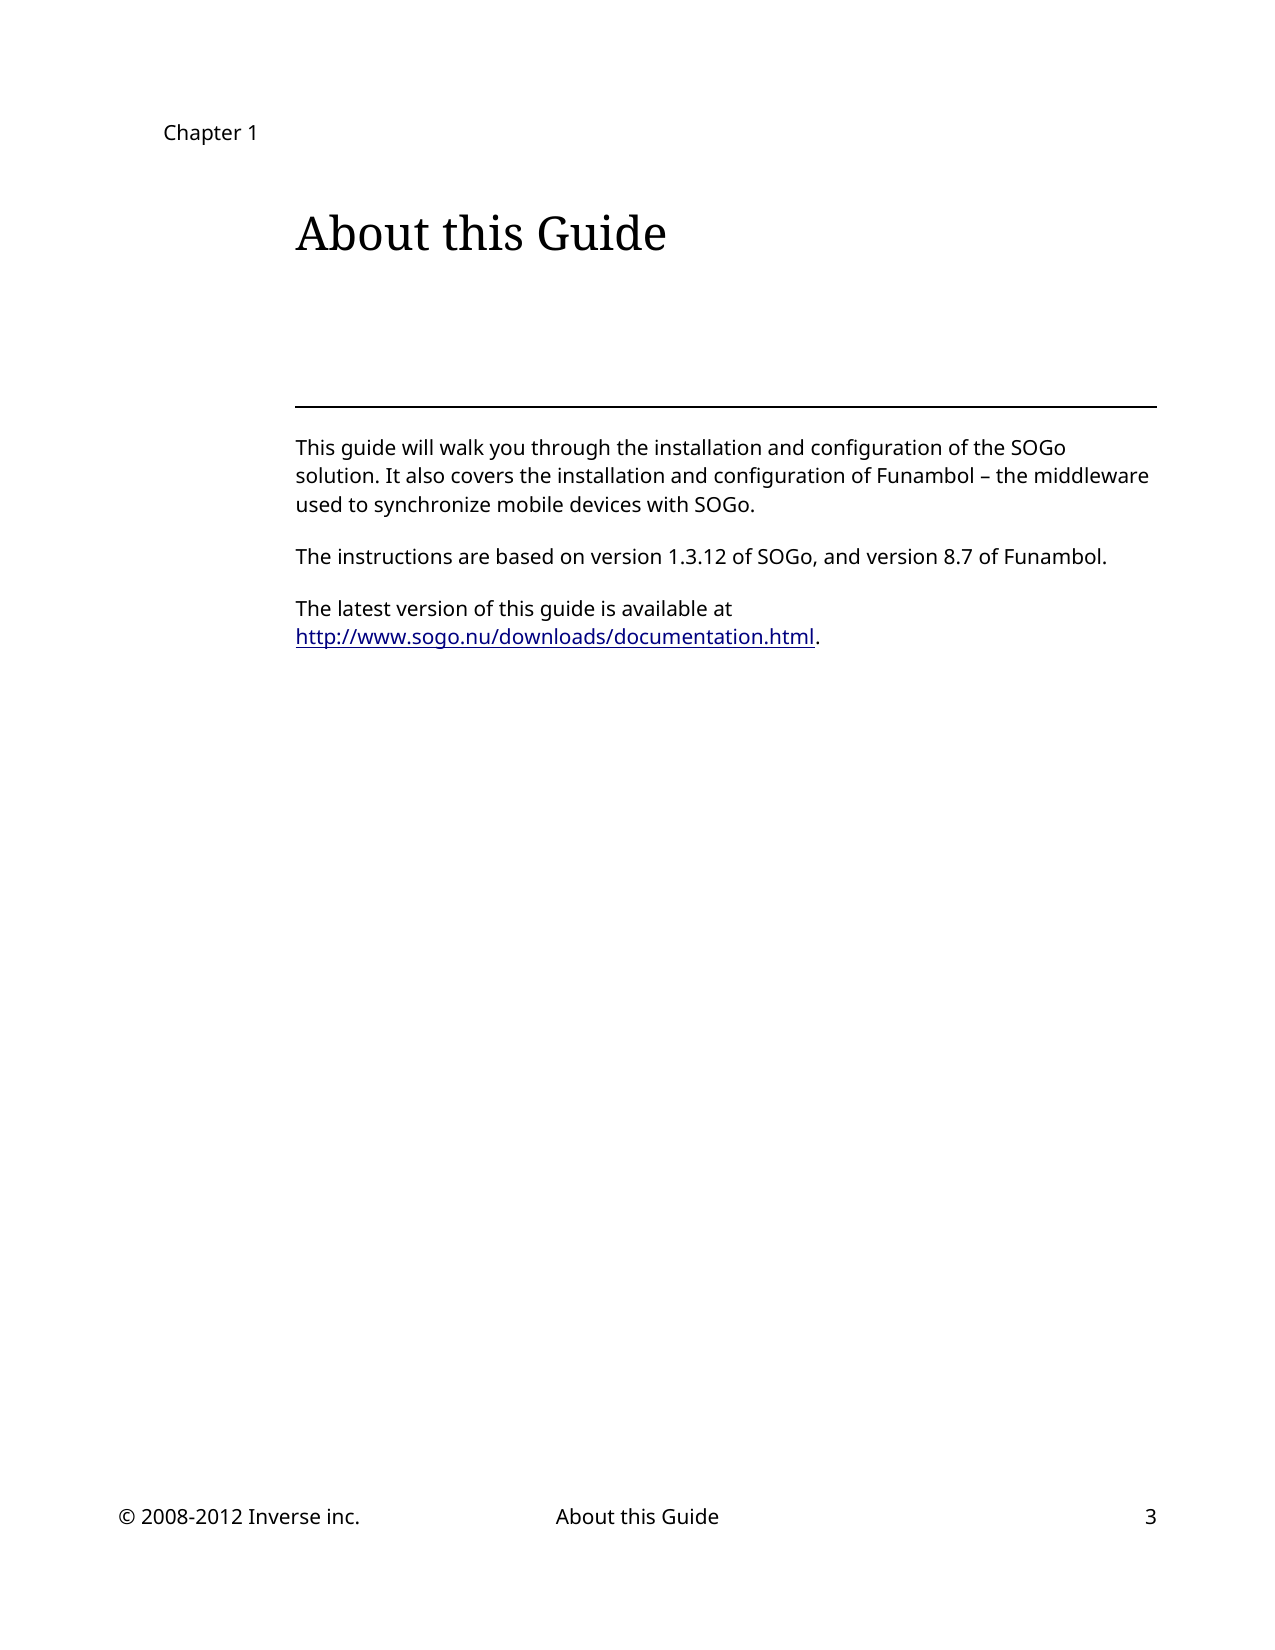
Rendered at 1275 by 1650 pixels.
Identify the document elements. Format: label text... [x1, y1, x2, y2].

subtitle About this Guide [295, 201, 1157, 406]
text The instructions are based on version 1.3.12 of SOGo, and version 8.7 of Funambol. [295, 542, 1157, 570]
text The latest version of this guide is available at http://www.sogo.nu/downloads/documentation.html. [295, 594, 1157, 651]
text This guide will walk you through the installation and configuration of the SOGo solution. It also covers the installation and configuration of Funambol – the middleware used to synchronize mobile devices with SOGo. [295, 433, 1157, 518]
